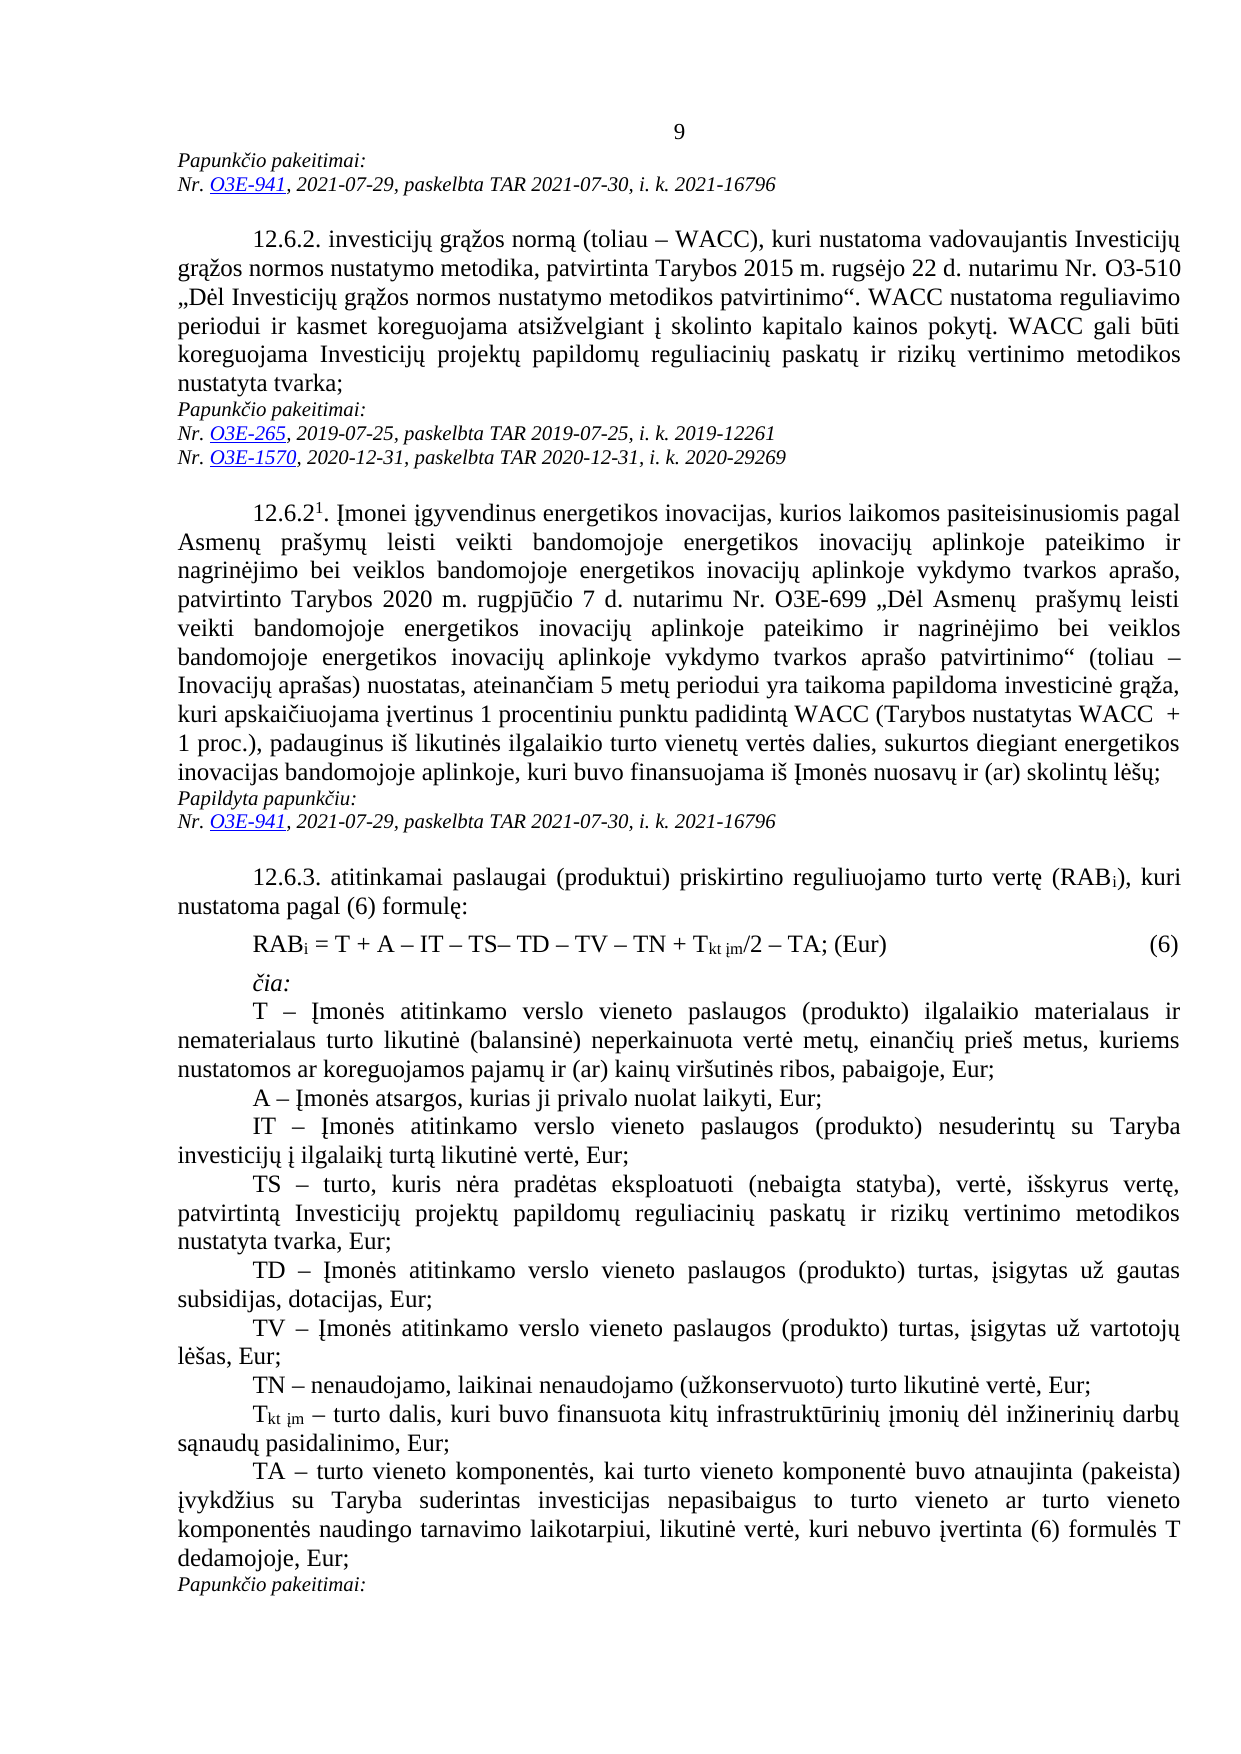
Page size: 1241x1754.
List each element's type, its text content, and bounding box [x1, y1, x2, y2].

text čia: [177, 968, 1181, 996]
text 12.6.3. atitinkamai paslaugai (produktui) priskirtino reguliuojamo turto vertę (RABi), kuri nustatoma pagal (6) formulę: [177, 862, 1181, 920]
text TS – turto, kuris nėra pradėtas eksploatuoti (nebaigta statyba), vertė, išskyrus vertę, patvirtintą Investicijų projektų papildomų reguliacinių paskatų ir rizikų vertinimo metodikos nustatyta tvarka, Eur; [177, 1169, 1181, 1255]
text Papildyta papunkčiu: [177, 785, 1181, 809]
text TD – Įmonės atitinkamo verslo vieneto paslaugos (produkto) turtas, įsigytas už gautas subsidijas, dotacijas, Eur; [177, 1255, 1181, 1313]
text Papunkčio pakeitimai: [177, 148, 1181, 172]
text Nr. O3E-941, 2021-07-29, paskelbta TAR 2021-07-30, i. k. 2021-16796 [177, 172, 1181, 196]
text Tkt įm – turto dalis, kuri buvo finansuota kitų infrastruktūrinių įmonių dėl inžinerinių darbų sąnaudų pasidalinimo, Eur; [177, 1399, 1181, 1456]
text Papunkčio pakeitimai: [177, 397, 1181, 421]
text TN – nenaudojamo, laikinai nenaudojamo (užkonservuoto) turto likutinė vertė, Eur; [177, 1370, 1181, 1399]
text A – Įmonės atsargos, kurias ji privalo nuolat laikyti, Eur; [177, 1083, 1181, 1111]
text Papunkčio pakeitimai: [177, 1571, 1181, 1596]
text TA – turto vieneto komponentės, kai turto vieneto komponentė buvo atnaujinta (pakeista) įvykdžius su Taryba suderintas investicijas nepasibaigus to turto vieneto ar turto vieneto komponentės naudingo tarnavimo laikotarpiui, likutinė vertė, kuri nebuvo įvertinta (6) formulės T dedamojoje, Eur; [177, 1456, 1181, 1571]
text RABi = T + A – IT – TS– TD – TV – TN + Tkt įm/2 – TA; (Eur) (6) [177, 929, 1181, 958]
text T – Įmonės atitinkamo verslo vieneto paslaugos (produkto) ilgalaikio materialaus ir nematerialaus turto likutinė (balansinė) neperkainuota vertė metų, einančių prieš metus, kuriems nustatomos ar koreguojamos pajamų ir (ar) kainų viršutinės ribos, pabaigoje, Eur; [177, 996, 1181, 1083]
text 12.6.21. Įmonei įgyvendinus energetikos inovacijas, kurios laikomos pasiteisinusiomis pagal Asmenų prašymų leisti veikti bandomojoje energetikos inovacijų aplinkoje pateikimo ir nagrinėjimo bei veiklos bandomojoje energetikos inovacijų aplinkoje vykdymo tvarkos aprašo, patvirtinto Tarybos 2020 m. rugpjūčio 7 d. nutarimu Nr. O3E-699 „Dėl Asmenų prašymų leisti veikti bandomojoje energetikos inovacijų aplinkoje pateikimo ir nagrinėjimo bei veiklos bandomojoje energetikos inovacijų aplinkoje vykdymo tvarkos aprašo patvirtinimo“ (toliau – Inovacijų aprašas) nuostatas, ateinančiam 5 metų periodui yra taikoma papildoma investicinė grąža, kuri apskaičiuojama įvertinus 1 procentiniu punktu padidintą WACC (Tarybos nustatytas WACC + 1 proc.), padauginus iš likutinės ilgalaikio turto vienetų vertės dalies, sukurtos diegiant energetikos inovacijas bandomojoje aplinkoje, kuri buvo finansuojama iš Įmonės nuosavų ir (ar) skolintų lėšų; [177, 498, 1181, 785]
text Nr. O3E-265, 2019-07-25, paskelbta TAR 2019-07-25, i. k. 2019-12261 [177, 421, 1181, 445]
text TV – Įmonės atitinkamo verslo vieneto paslaugos (produkto) turtas, įsigytas už vartotojų lėšas, Eur; [177, 1313, 1181, 1370]
text Nr. O3E-1570, 2020-12-31, paskelbta TAR 2020-12-31, i. k. 2020-29269 [177, 445, 1181, 469]
text 12.6.2. investicijų grąžos normą (toliau – WACC), kuri nustatoma vadovaujantis Investicijų grąžos normos nustatymo metodika, patvirtinta Tarybos 2015 m. rugsėjo 22 d. nutarimu Nr. O3-510 „Dėl Investicijų grąžos normos nustatymo metodikos patvirtinimo“. WACC nustatoma reguliavimo periodui ir kasmet koreguojama atsižvelgiant į skolinto kapitalo kainos pokytį. WACC gali būti koreguojama Investicijų projektų papildomų reguliacinių paskatų ir rizikų vertinimo metodikos nustatyta tvarka; [177, 224, 1181, 397]
text IT – Įmonės atitinkamo verslo vieneto paslaugos (produkto) nesuderintų su Taryba investicijų į ilgalaikį turtą likutinė vertė, Eur; [177, 1111, 1181, 1169]
text Nr. O3E-941, 2021-07-29, paskelbta TAR 2021-07-30, i. k. 2021-16796 [177, 809, 1181, 833]
